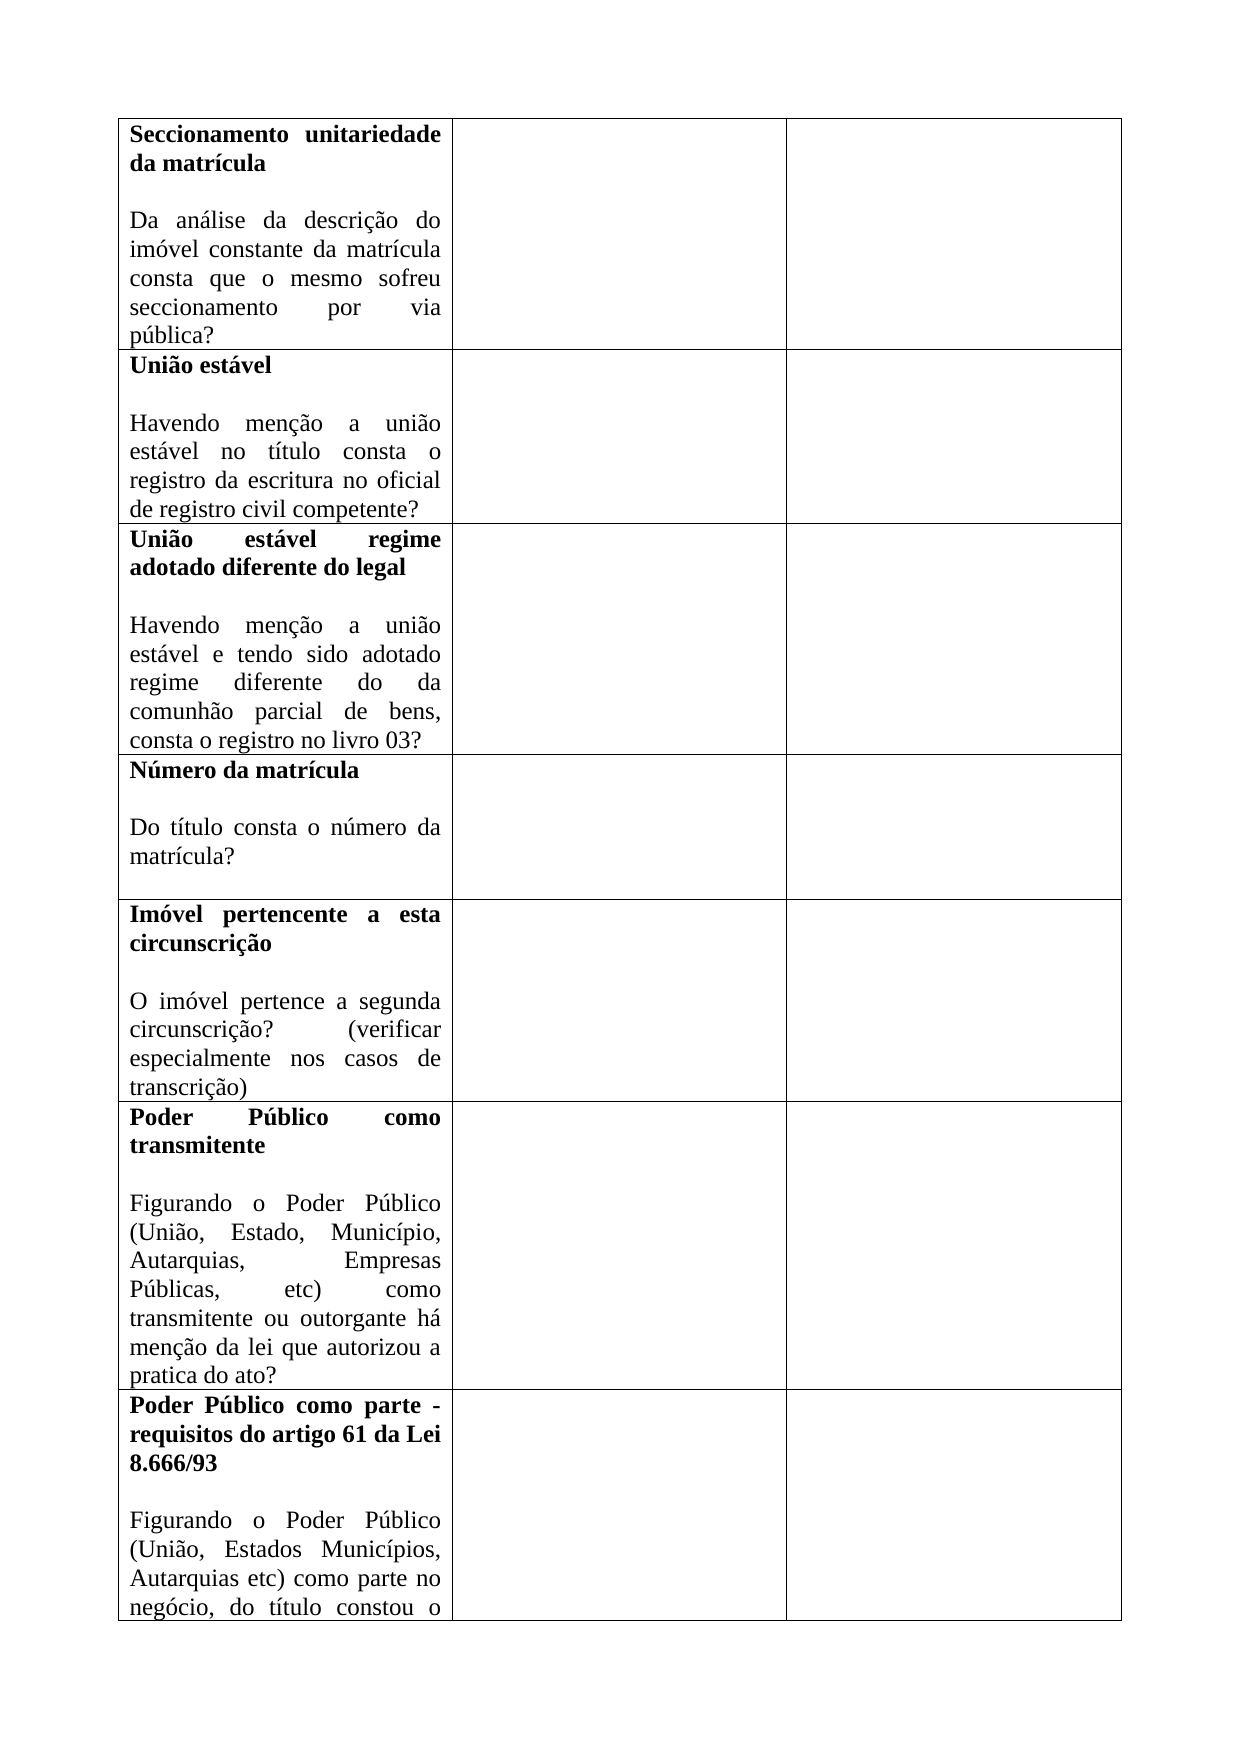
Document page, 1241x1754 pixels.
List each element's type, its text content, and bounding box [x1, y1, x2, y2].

table_cell [453, 755, 786, 898]
table_cell [453, 900, 786, 1101]
table_cell Poder Público como transmitente Figurando o Poder Público (União, Estado, Município, Autarquias, Empresas Públicas, etc) como transmitente ou outorgante há menção da lei que autorizou a pratica do ato? [119, 1102, 452, 1389]
table_cell [787, 1390, 1121, 1620]
table_cell [787, 755, 1121, 898]
table_cell [453, 350, 786, 523]
table_cell Poder Público como parte - requisitos do artigo 61 da Lei 8.666/93 Figurando o Poder Público (União, Estados Municípios, Autarquias etc) como parte no negócio, do título constou o [119, 1390, 452, 1620]
table_cell Seccionamento unitariedade da matrícula Da análise da descrição do imóvel constante da matrícula consta que o mesmo sofreu seccionamento por via pública? [119, 119, 452, 349]
table_cell Número da matrícula Do título consta o número da matrícula? [119, 755, 452, 898]
table_cell [453, 524, 786, 754]
table_cell [787, 119, 1121, 349]
table_cell União estável regime adotado diferente do legal Havendo menção a união estável e tendo sido adotado regime diferente do da comunhão parcial de bens, consta o registro no livro 03? [119, 524, 452, 754]
table_cell [787, 350, 1121, 523]
table_cell [453, 1102, 786, 1389]
table_cell [787, 1102, 1121, 1389]
table_cell [787, 900, 1121, 1101]
table_cell [787, 524, 1121, 754]
table_cell União estável Havendo menção a união estável no título consta o registro da escritura no oficial de registro civil competente? [119, 350, 452, 523]
table_cell [453, 119, 786, 349]
table_cell Imóvel pertencente a esta circunscrição O imóvel pertence a segunda circunscrição? (verificar especialmente nos casos de transcrição) [119, 900, 452, 1101]
table_cell [453, 1390, 786, 1620]
